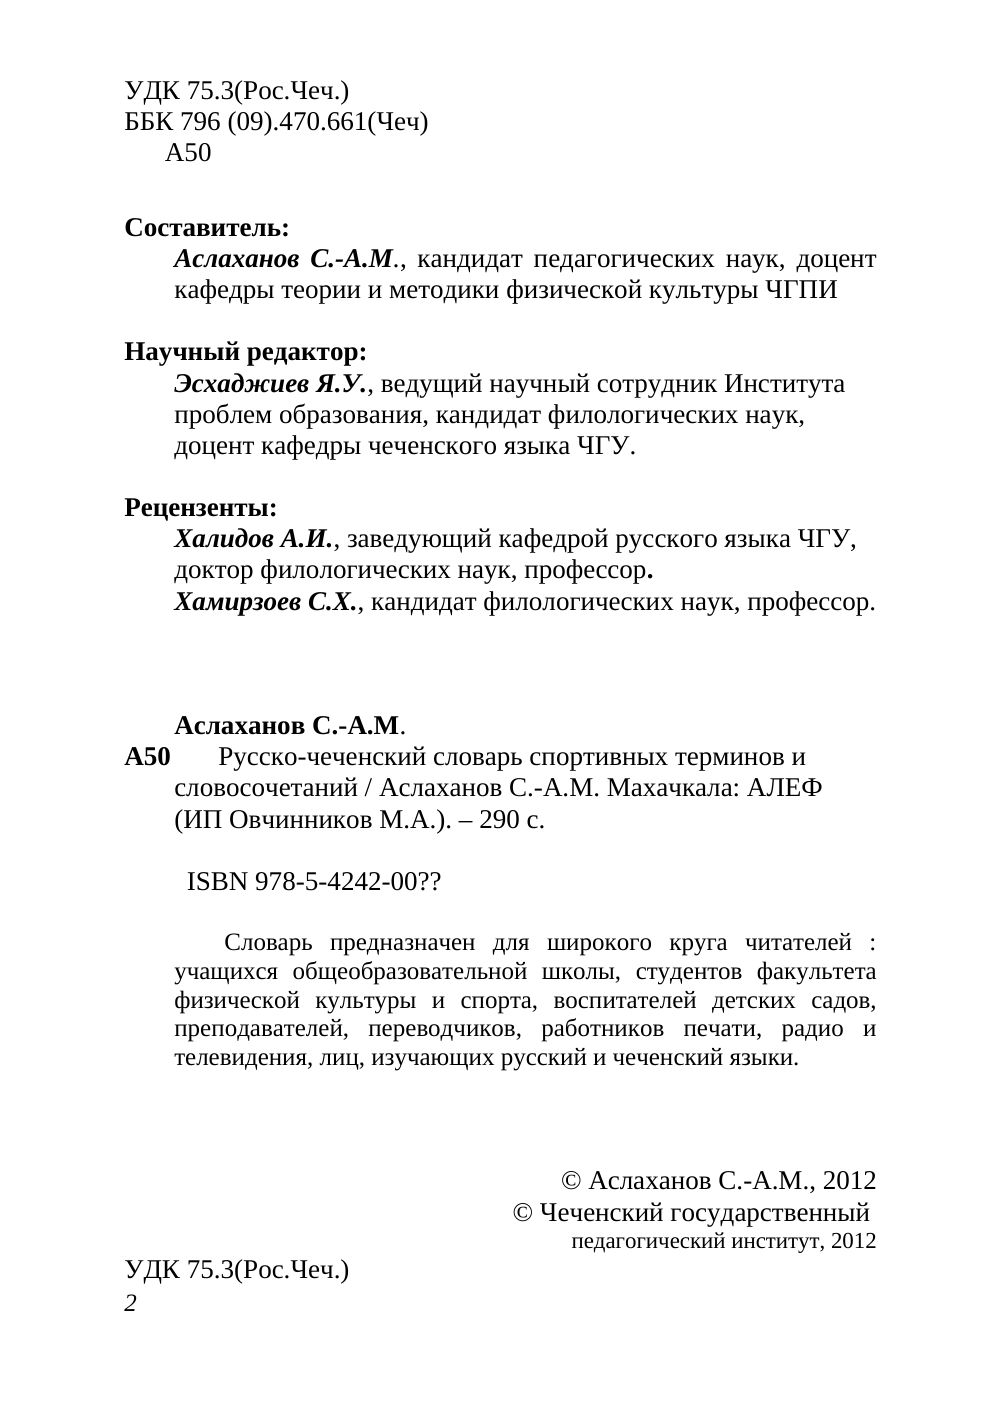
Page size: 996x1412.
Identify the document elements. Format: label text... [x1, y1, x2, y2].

text ББК 796 (09).470.661(Чеч) [124, 105, 877, 136]
text Аслаханов С.-А.М., кандидат педагогических наук, доцент кафедры теории и методики физической культуры ЧГПИ [174, 242, 877, 304]
text УДК 75.3(Рос.Чеч.) [124, 74, 877, 105]
text Научный редактор: [124, 336, 877, 367]
text Хамирзоев С.Х., кандидат филологических наук, профессор. [174, 585, 877, 616]
text ISBN 978-5-4242-00?? [124, 865, 877, 896]
text Халидов А.И., заведующий кафедрой русского языка ЧГУ, [174, 522, 877, 553]
text Словарь предназначен для широкого круга читателей : учащихся общеобразовательной школы, студентов факультета физической культуры и спорта, воспитателей детских садов, преподавателей, переводчиков, работников печати, радио и телевидения, лиц, изучающих русский и чеченский языки. [174, 927, 877, 1071]
text доцент кафедры чеченского языка ЧГУ. [174, 429, 877, 460]
text УДК 75.3(Рос.Чеч.) [124, 1253, 877, 1284]
text Составитель: [124, 211, 877, 242]
text педагогический институт, 2012 [124, 1227, 877, 1253]
text Эсхаджиев Я.У., ведущий научный сотрудник Института проблем образования, кандидат филологических наук, [174, 367, 877, 429]
text доктор филологических наук, профессор. [174, 553, 877, 585]
text Рецензенты: [124, 491, 877, 522]
text © Аслаханов С.-А.М., 2012 [124, 1164, 877, 1196]
text А50 Русско-чеченский словарь спортивных терминов и словосочетаний / Аслаханов С.-А.М. Махачкала: АЛЕФ (ИП Овчинников М.А.). – 290 с. [124, 740, 877, 834]
text А50 [124, 136, 877, 167]
text © Чеченский государственный [124, 1196, 877, 1227]
text Аслаханов С.-А.М. [124, 709, 877, 740]
